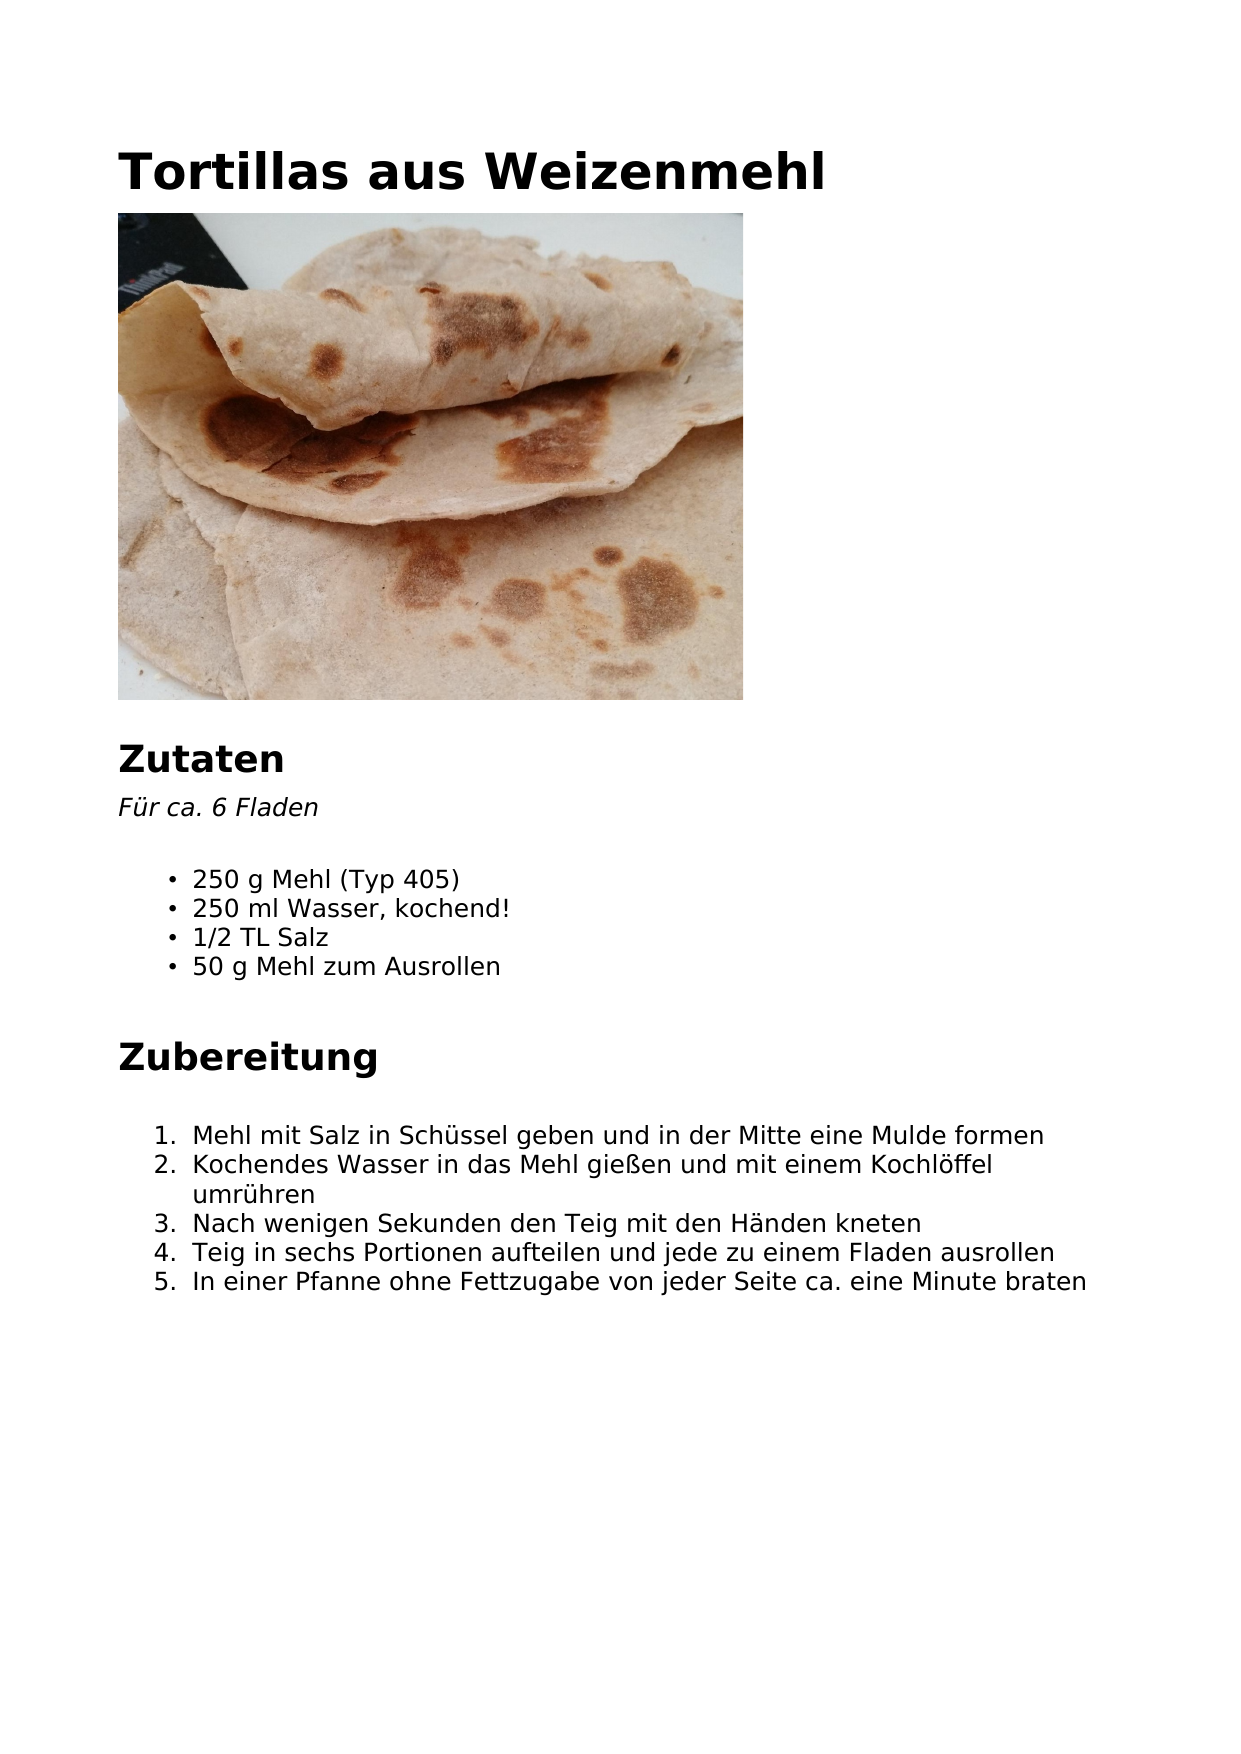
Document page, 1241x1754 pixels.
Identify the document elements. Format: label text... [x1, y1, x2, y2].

subtitle Zutaten [118, 737, 1122, 781]
list 50 g Mehl zum Ausrollen [177, 952, 1122, 981]
list Kochendes Wasser in das Mehl gießen und mit einem Kochlöffel umrühren [177, 1151, 1122, 1209]
list In einer Pfanne ohne Fettzugabe von jeder Seite ca. eine Minute braten [177, 1267, 1122, 1297]
text Für ca. 6 Fladen [118, 794, 1122, 823]
picture [118, 213, 744, 700]
list Mehl mit Salz in Schüssel geben und in der Mitte eine Mulde formen [177, 1122, 1122, 1151]
subtitle Zubereitung [118, 1036, 1122, 1079]
list 250 ml Wasser, kochend! [177, 894, 1122, 923]
list 250 g Mehl (Typ 405) [177, 865, 1122, 894]
list 1/2 TL Salz [177, 923, 1122, 952]
subtitle Tortillas aus Weizenmehl [118, 143, 1122, 201]
list Nach wenigen Sekunden den Teig mit den Händen kneten [177, 1209, 1122, 1238]
list Teig in sechs Portionen aufteilen und jede zu einem Fladen ausrollen [177, 1238, 1122, 1267]
